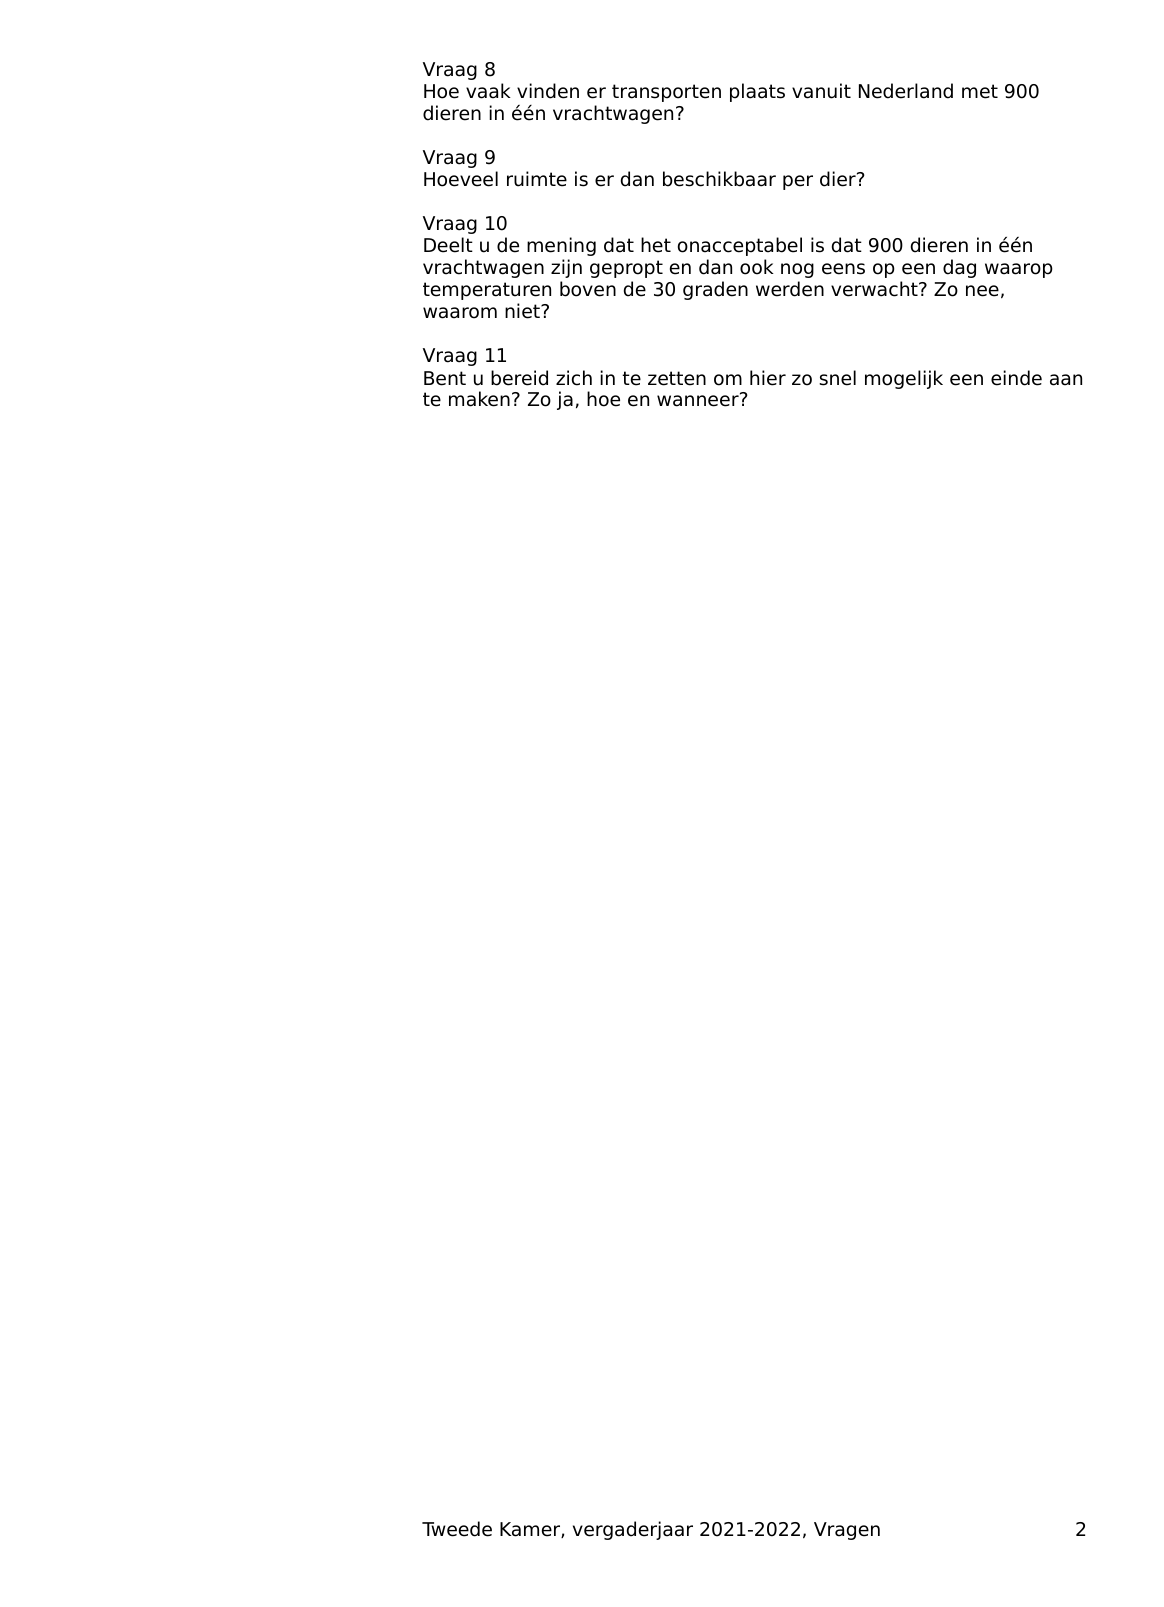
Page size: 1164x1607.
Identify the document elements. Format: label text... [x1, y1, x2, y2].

text Vraag 11 [422, 345, 1087, 367]
text Vraag 10 [422, 213, 1087, 235]
text Hoe vaak vinden er transporten plaats vanuit Nederland met 900 dieren in één vrachtwagen? [422, 81, 1087, 125]
text Hoeveel ruimte is er dan beschikbaar per dier? [422, 169, 1087, 191]
text Bent u bereid zich in te zetten om hier zo snel mogelijk een einde aan te maken? Zo ja, hoe en wanneer? [422, 367, 1087, 411]
text Vraag 8 [422, 59, 1087, 81]
text Deelt u de mening dat het onacceptabel is dat 900 dieren in één vrachtwagen zijn gepropt en dan ook nog eens op een dag waarop temperaturen boven de 30 graden werden verwacht? Zo nee, waarom niet? [422, 235, 1087, 323]
text Vraag 9 [422, 147, 1087, 169]
